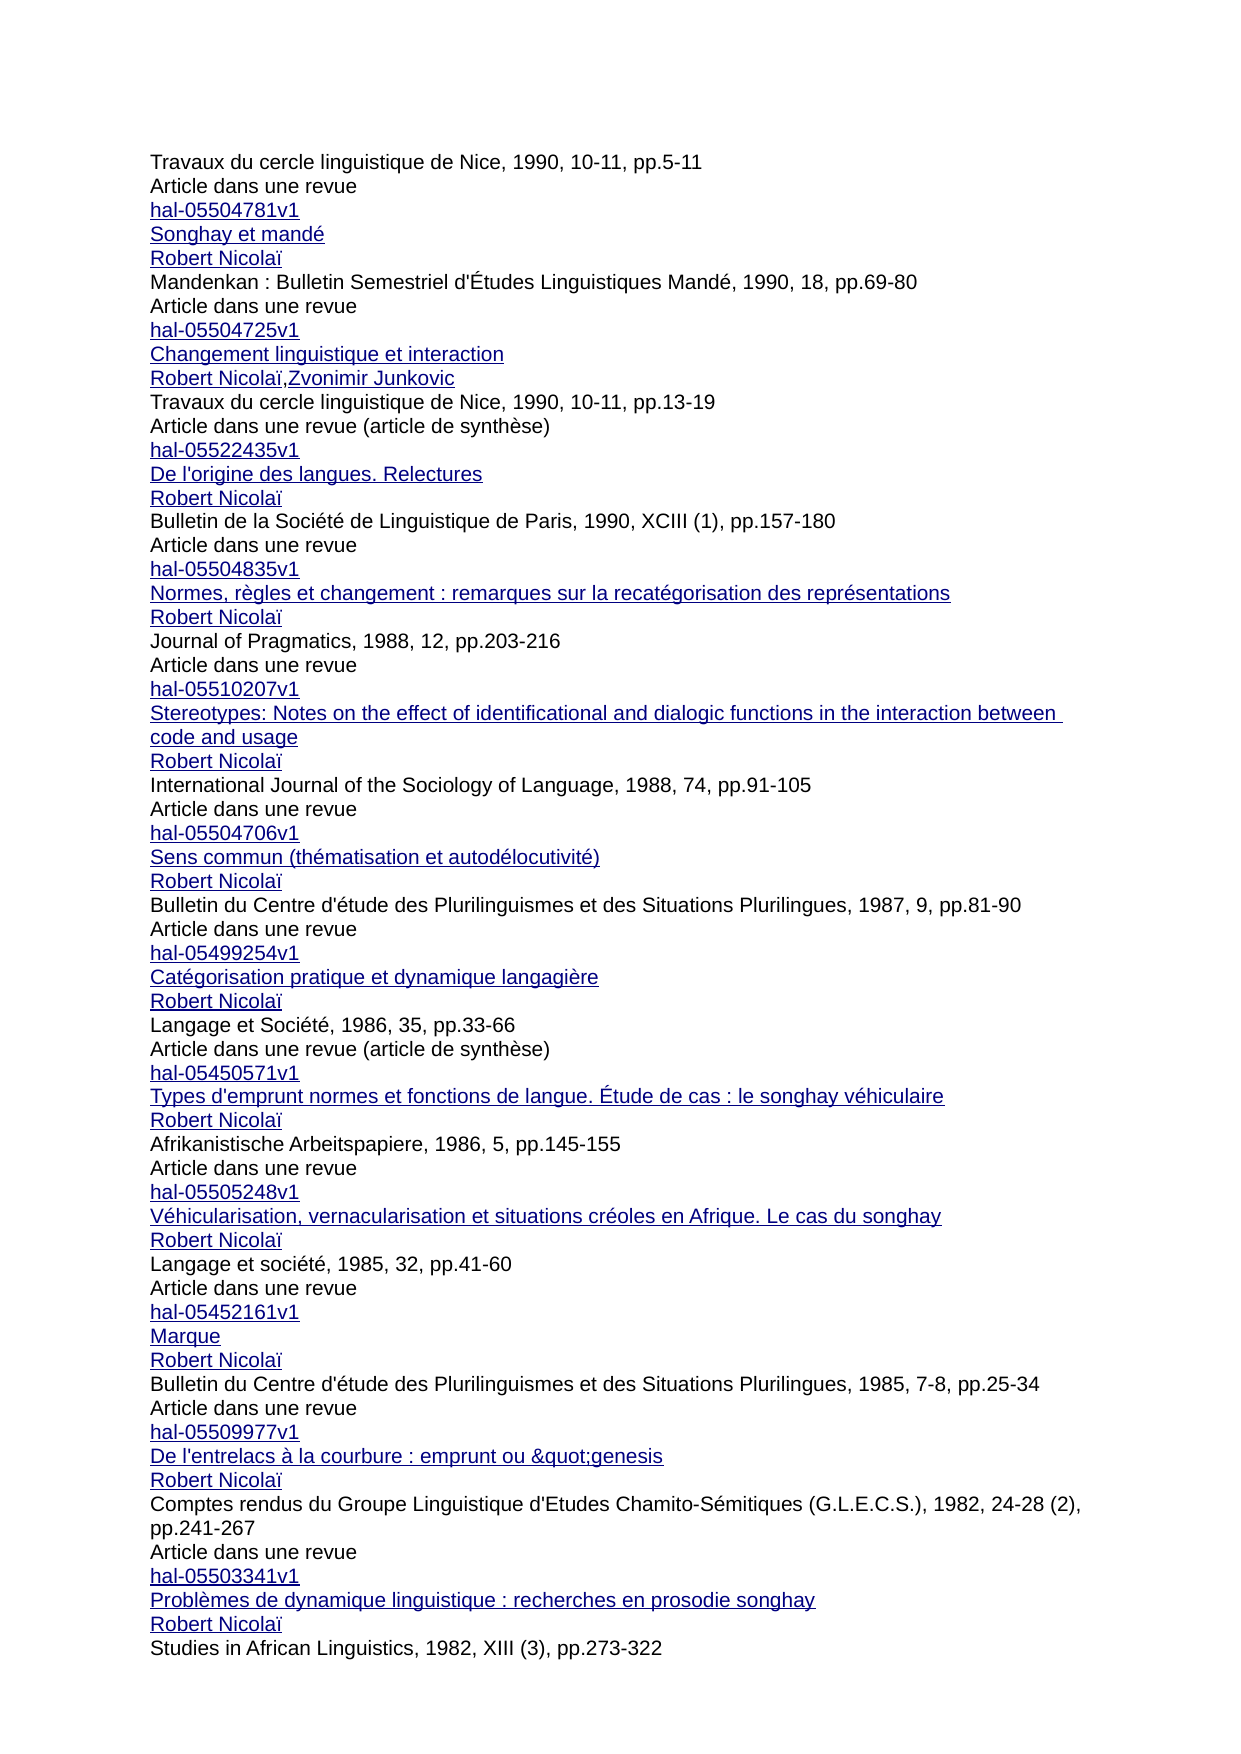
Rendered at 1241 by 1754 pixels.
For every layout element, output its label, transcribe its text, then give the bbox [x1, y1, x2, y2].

table_cell Normes, règles et changement : remarques sur la recatégorisation des représentations Robert Nicolaï Journal of Pragmatics, 1988, 12, pp.203-216 Article dans une revue hal-05510207v1 [150, 581, 1090, 701]
table_cell Types d'emprunt normes et fonctions de langue. Étude de cas : le songhay véhiculaire Robert Nicolaï Afrikanistische Arbeitspapiere, 1986, 5, pp.145-155 Article dans une revue hal-05505248v1 [150, 1084, 1090, 1204]
table_cell Sens commun (thématisation et autodélocutivité) Robert Nicolaï Bulletin du Centre d'étude des Plurilinguismes et des Situations Plurilingues, 1987, 9, pp.81-90 Article dans une revue hal-05499254v1 [150, 845, 1090, 964]
table_cell Marque Robert Nicolaï Bulletin du Centre d'étude des Plurilinguismes et des Situations Plurilingues, 1985, 7-8, pp.25-34 Article dans une revue hal-05509977v1 [150, 1324, 1090, 1444]
table_cell Songhay et mandé Robert Nicolaï Mandenkan : Bulletin Semestriel d'Études Linguistiques Mandé, 1990, 18, pp.69-80 Article dans une revue hal-05504725v1 [150, 222, 1090, 342]
table_cell Problèmes de dynamique linguistique : recherches en prosodie songhay Robert Nicolaï Studies in African Linguistics, 1982, XIII (3), pp.273-322 [150, 1588, 1090, 1659]
table_cell Travaux du cercle linguistique de Nice, 1990, 10-11, pp.5-11 Article dans une revue hal-05504781v1 [150, 150, 1090, 222]
table_cell De l'entrelacs à la courbure : emprunt ou &quot;genesis Robert Nicolaï Comptes rendus du Groupe Linguistique d'Etudes Chamito-Sémitiques (G.L.E.C.S.), 1982, 24-28 (2), pp.241-267 Article dans une revue hal-05503341v1 [150, 1444, 1090, 1587]
table_cell De l'origine des langues. Relectures Robert Nicolaï Bulletin de la Société de Linguistique de Paris, 1990, XCIII (1), pp.157-180 Article dans une revue hal-05504835v1 [150, 461, 1090, 581]
table_cell Changement linguistique et interaction Robert Nicolaï,Zvonimir Junkovic Travaux du cercle linguistique de Nice, 1990, 10-11, pp.13-19 Article dans une revue (article de synthèse) hal-05522435v1 [150, 342, 1090, 461]
table_cell Catégorisation pratique et dynamique langagière Robert Nicolaï Langage et Société, 1986, 35, pp.33-66 Article dans une revue (article de synthèse) hal-05450571v1 [150, 965, 1090, 1084]
table_cell Stereotypes: Notes on the effect of identificational and dialogic functions in the interaction between code and usage Robert Nicolaï International Journal of the Sociology of Language, 1988, 74, pp.91-105 Article dans une revue hal-05504706v1 [150, 701, 1090, 845]
table_cell Véhicularisation, vernacularisation et situations créoles en Afrique. Le cas du songhay Robert Nicolaï Langage et société, 1985, 32, pp.41-60 Article dans une revue hal-05452161v1 [150, 1204, 1090, 1324]
